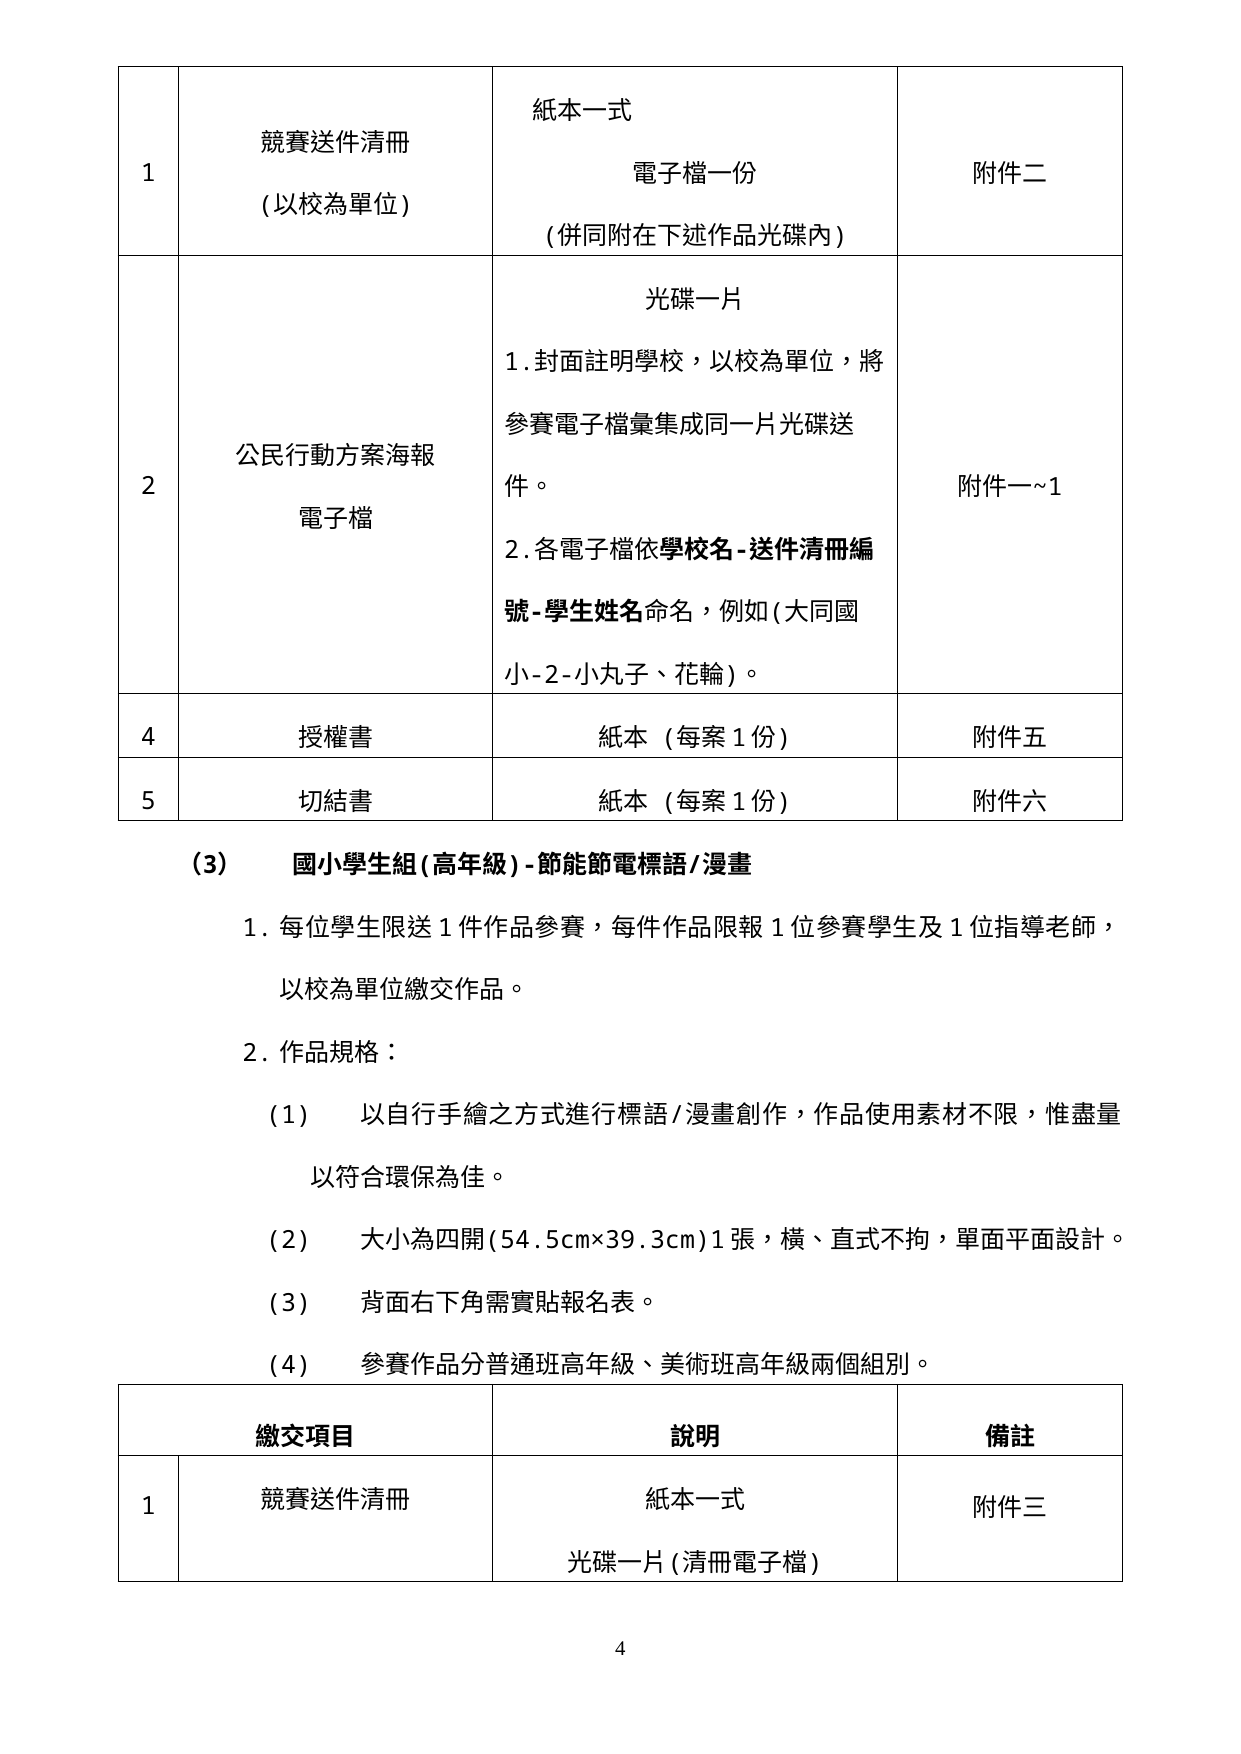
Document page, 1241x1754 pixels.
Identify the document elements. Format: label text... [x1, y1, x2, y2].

list 作品規格： [242, 1009, 1122, 1071]
table_cell 競賽送件清冊 (以校為單位) [179, 67, 492, 255]
table_header 備註 [898, 1385, 1122, 1455]
table_header 繳交項目 [119, 1385, 492, 1455]
table_cell 授權書 [179, 694, 492, 757]
list 參賽作品分普通班高年級、美術班高年級兩個組別。 [266, 1321, 1122, 1384]
table_cell 光碟一片 1.封面註明學校，以校為單位，將參賽電子檔彙集成同一片光碟送件。 2.各電子檔依學校名-送件清冊編號-學生姓名命名，例如(大同國小-2-小丸子、花輪)。 [493, 256, 897, 693]
table_cell 紙本一式 光碟一片(清冊電子檔) [493, 1456, 897, 1581]
table_cell 附件二 [898, 67, 1122, 255]
table_cell 公民行動方案海報 電子檔 [179, 256, 492, 693]
table_cell 附件六 [898, 758, 1122, 820]
list 以自行手繪之方式進行標語/漫畫創作，作品使用素材不限，惟盡量以符合環保為佳。 [266, 1071, 1122, 1196]
list 背面右下角需實貼報名表。 [266, 1259, 1122, 1321]
table_cell 附件五 [898, 694, 1122, 757]
table_cell 5 [119, 758, 178, 820]
table_cell 競賽送件清冊 [179, 1456, 492, 1581]
table_cell 紙本 (每案1份) [493, 758, 897, 820]
list 大小為四開(54.5cm×39.3cm)1張，橫、直式不拘，單面平面設計。 [266, 1196, 1122, 1259]
table_cell 切結書 [179, 758, 492, 820]
table_cell 紙本一式 電子檔一份 (併同附在下述作品光碟內) [493, 67, 897, 255]
list 每位學生限送1件作品參賽，每件作品限報1位參賽學生及1位指導老師，以校為單位繳交作品。 [242, 884, 1122, 1009]
table_cell 紙本 (每案1份) [493, 694, 897, 757]
table_cell 2 [119, 256, 178, 693]
table_cell 1 [119, 1456, 178, 1581]
table_cell 附件一~1 [898, 256, 1122, 693]
table_cell 4 [119, 694, 178, 757]
table_cell 附件三 [898, 1456, 1122, 1581]
list 國小學生組(高年級)-節能節電標語/漫畫 [177, 821, 1122, 884]
table_header 說明 [493, 1385, 897, 1455]
table_cell 1 [119, 67, 178, 255]
